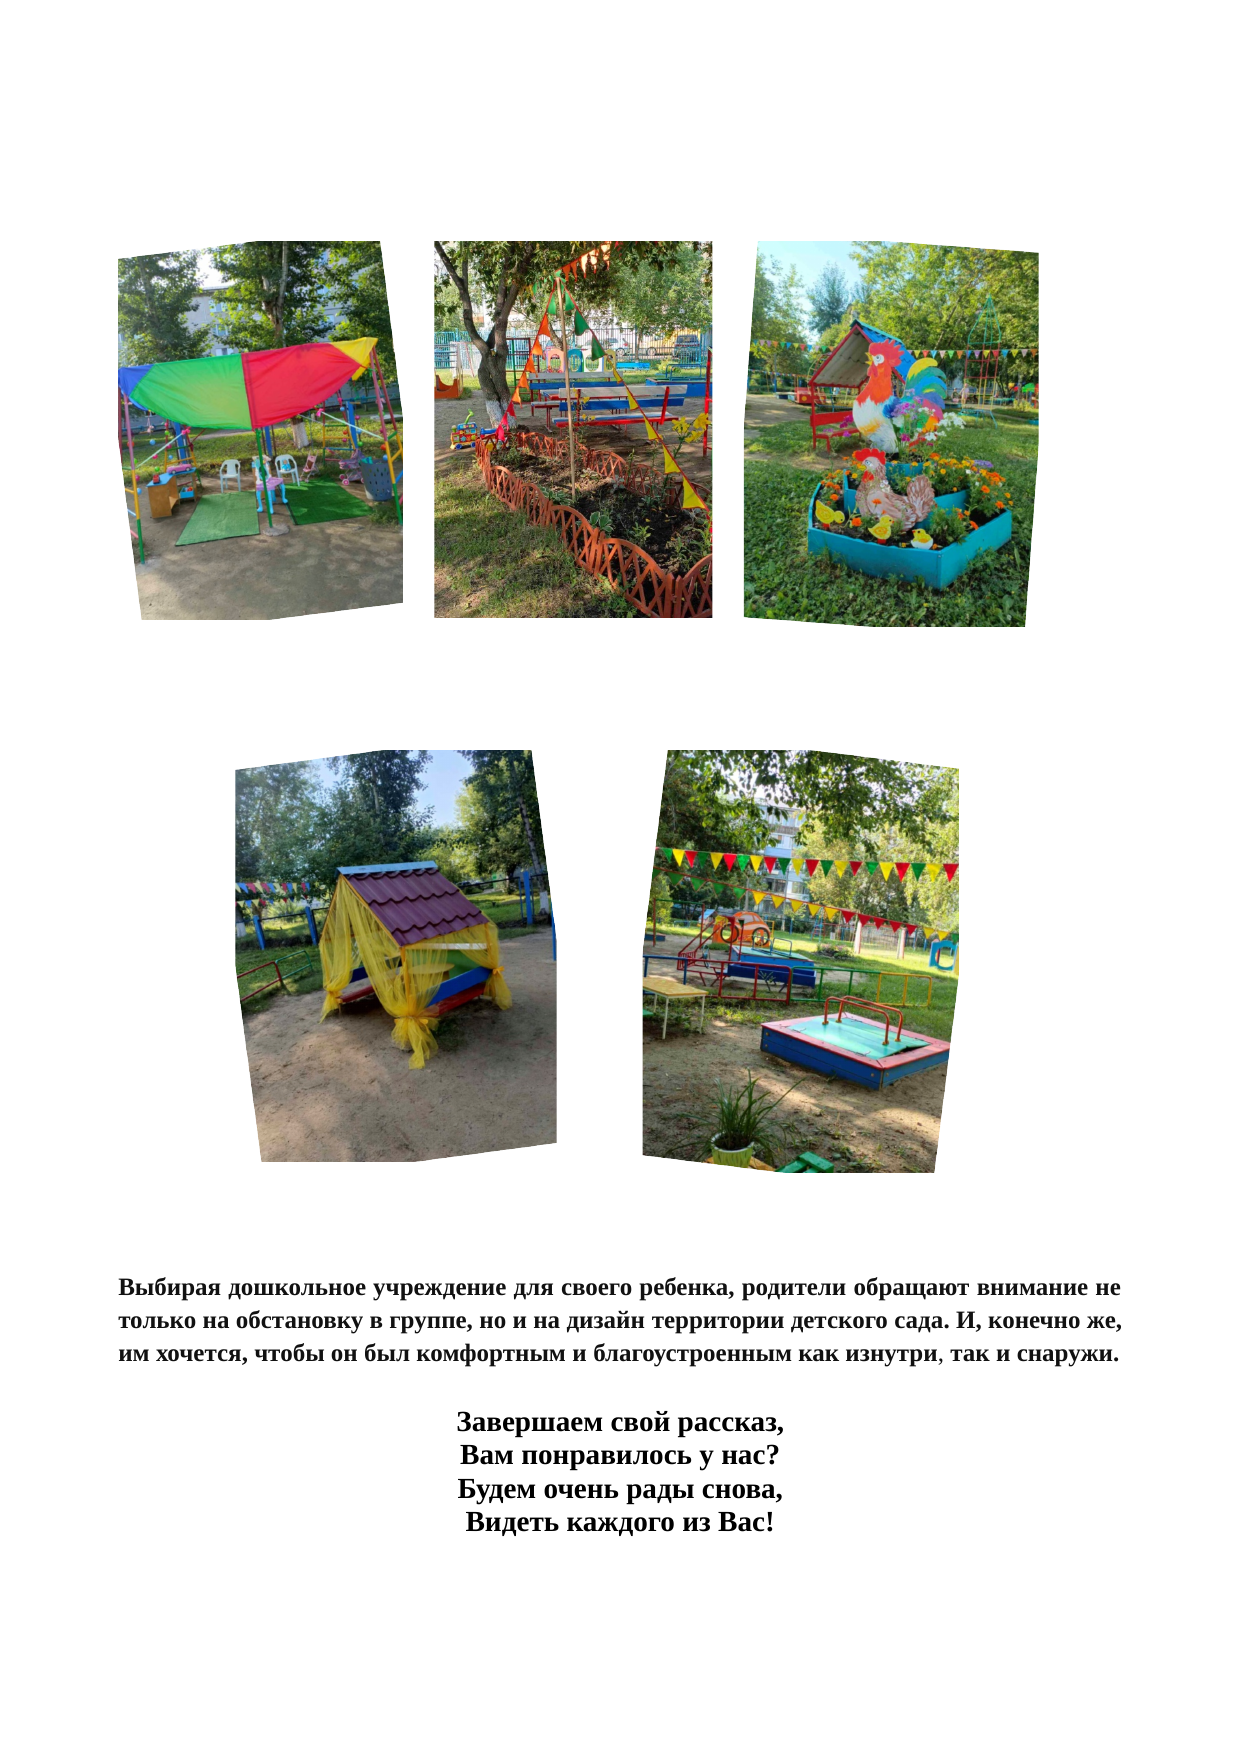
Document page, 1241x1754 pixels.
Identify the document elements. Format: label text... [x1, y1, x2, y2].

text Завершаем свой рассказ, Вам понравилось у нас? Будем очень рады снова, Видеть каждого из Вас! [118, 1404, 1122, 1538]
text Выбирая дошкольное учреждение для своего ребенка, родители обращают внимание не только на обстановку в группе, но и на дизайн территории детского сада. И, конечно же, им хочется, чтобы он был комфортным и благоустроенным как изнутри, так и снаружи. [118, 1272, 1122, 1367]
